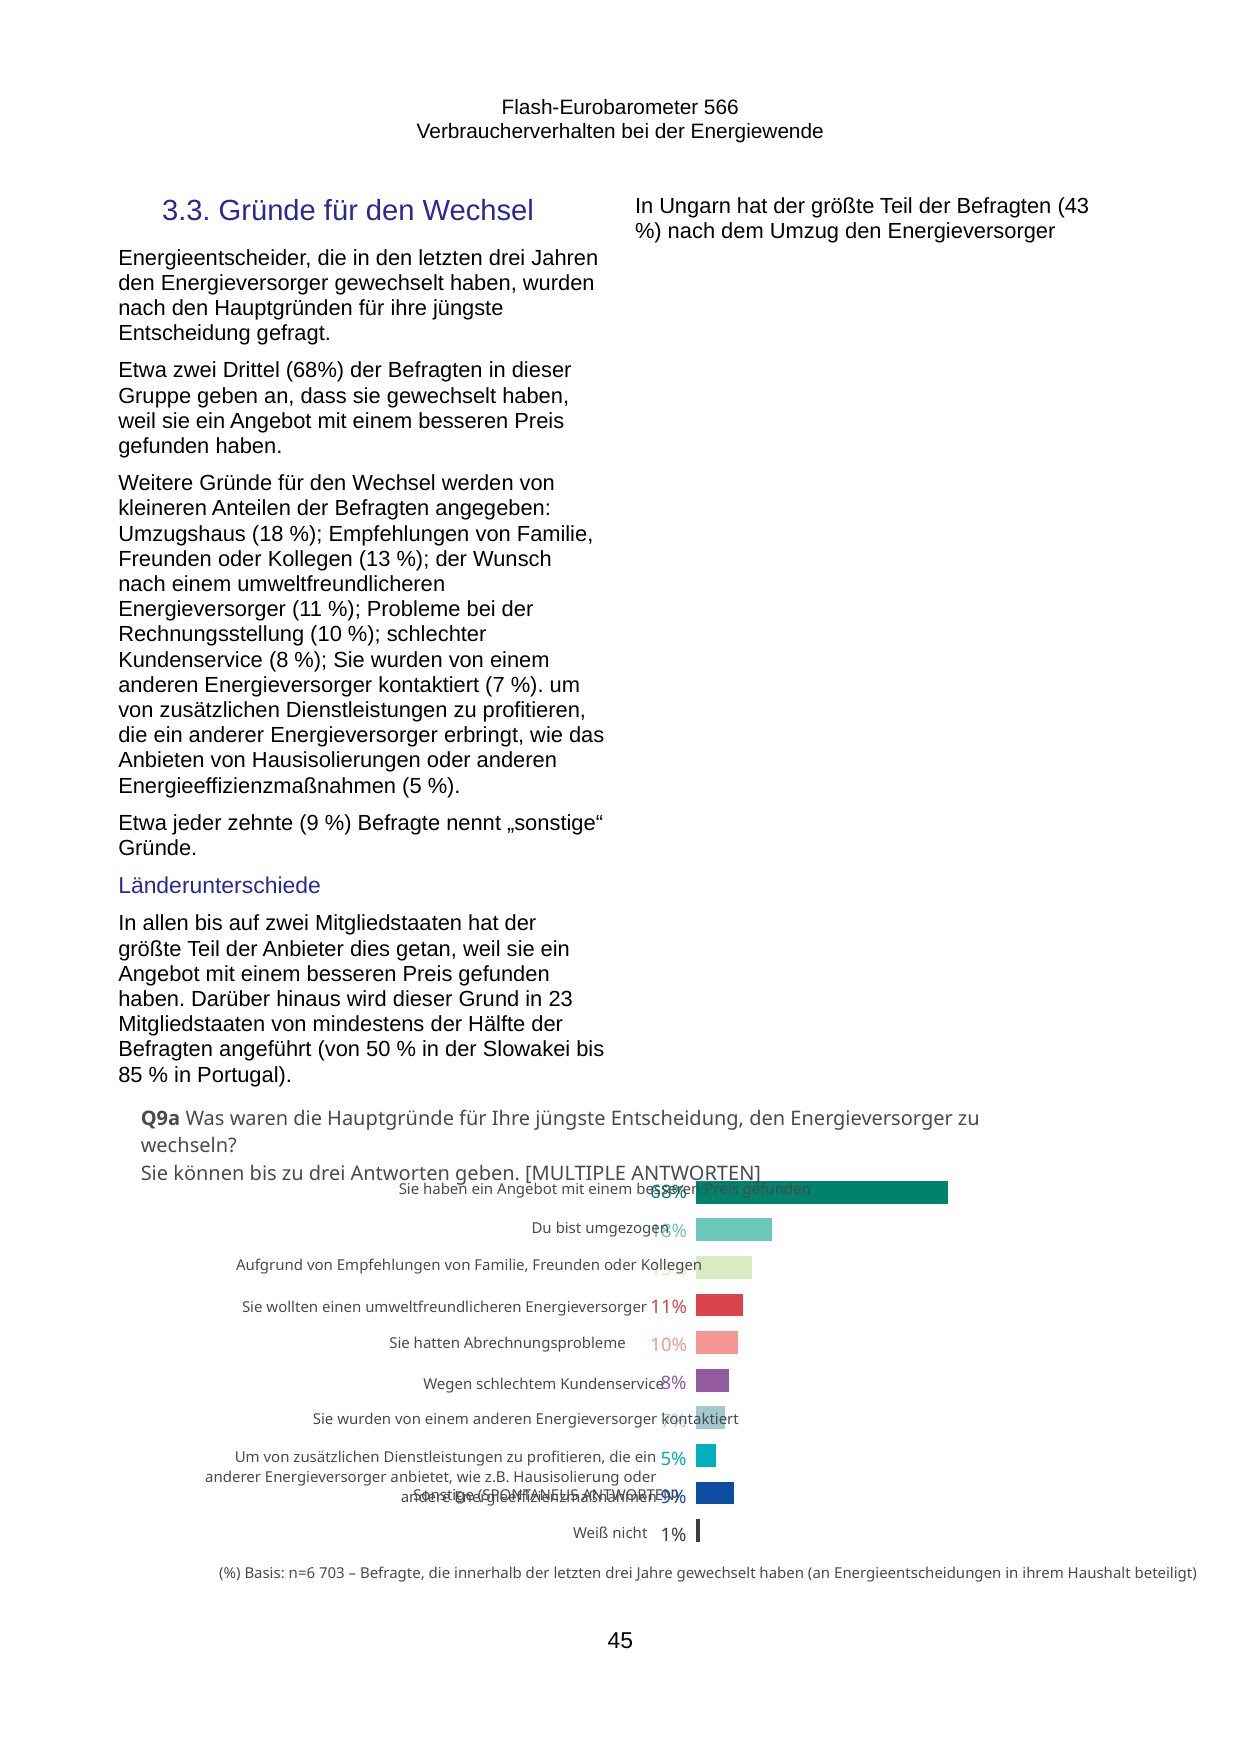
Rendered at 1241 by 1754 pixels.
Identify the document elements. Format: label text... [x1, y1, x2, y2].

text Energieentscheider, die in den letzten drei Jahren den Energieversorger gewechselt haben, wurden nach den Hauptgründen für ihre jüngste Entscheidung gefragt. [118, 245, 605, 346]
text Weitere Gründe für den Wechsel werden von kleineren Anteilen der Befragten angegeben: Umzugshaus (18 %); Empfehlungen von Familie, Freunden oder Kollegen (13 %); der Wunsch nach einem umweltfreundlicheren Energieversorger (11 %); Probleme bei der Rechnungsstellung (10 %); schlechter Kundenservice (8 %); Sie wurden von einem anderen Energieversorger kontaktiert (7 %). um von zusätzlichen Dienstleistungen zu profitieren, die ein anderer Energieversorger erbringt, wie das Anbieten von Hausisolierungen oder anderen Energieeffizienzmaßnahmen (5 %). [118, 470, 605, 798]
text In allen bis auf zwei Mitgliedstaaten hat der größte Teil der Anbieter dies getan, weil sie ein Angebot mit einem besseren Preis gefunden haben. Darüber hinaus wird dieser Grund in 23 Mitgliedstaaten von mindestens der Hälfte der Befragten angeführt (von 50 % in der Slowakei bis 85 % in Portugal). [118, 910, 605, 1087]
text Länderunterschiede [118, 872, 605, 898]
subtitle 3.3. Gründe für den Wechsel [118, 193, 605, 226]
text In Ungarn hat der größte Teil der Befragten (43 %) nach dem Umzug den Energieversorger gewechselt. In Kroatien stehen „sonstige“ Gründe an erster Stelle und werden von 29 % der Befragten angeführt. [635, 193, 1122, 243]
text Etwa jeder zehnte (9 %) Befragte nennt „sonstige“ Gründe. [118, 810, 605, 860]
text Etwa zwei Drittel (68%) der Befragten in dieser Gruppe geben an, dass sie gewechselt haben, weil sie ein Angebot mit einem besseren Preis gefunden haben. [118, 357, 605, 458]
